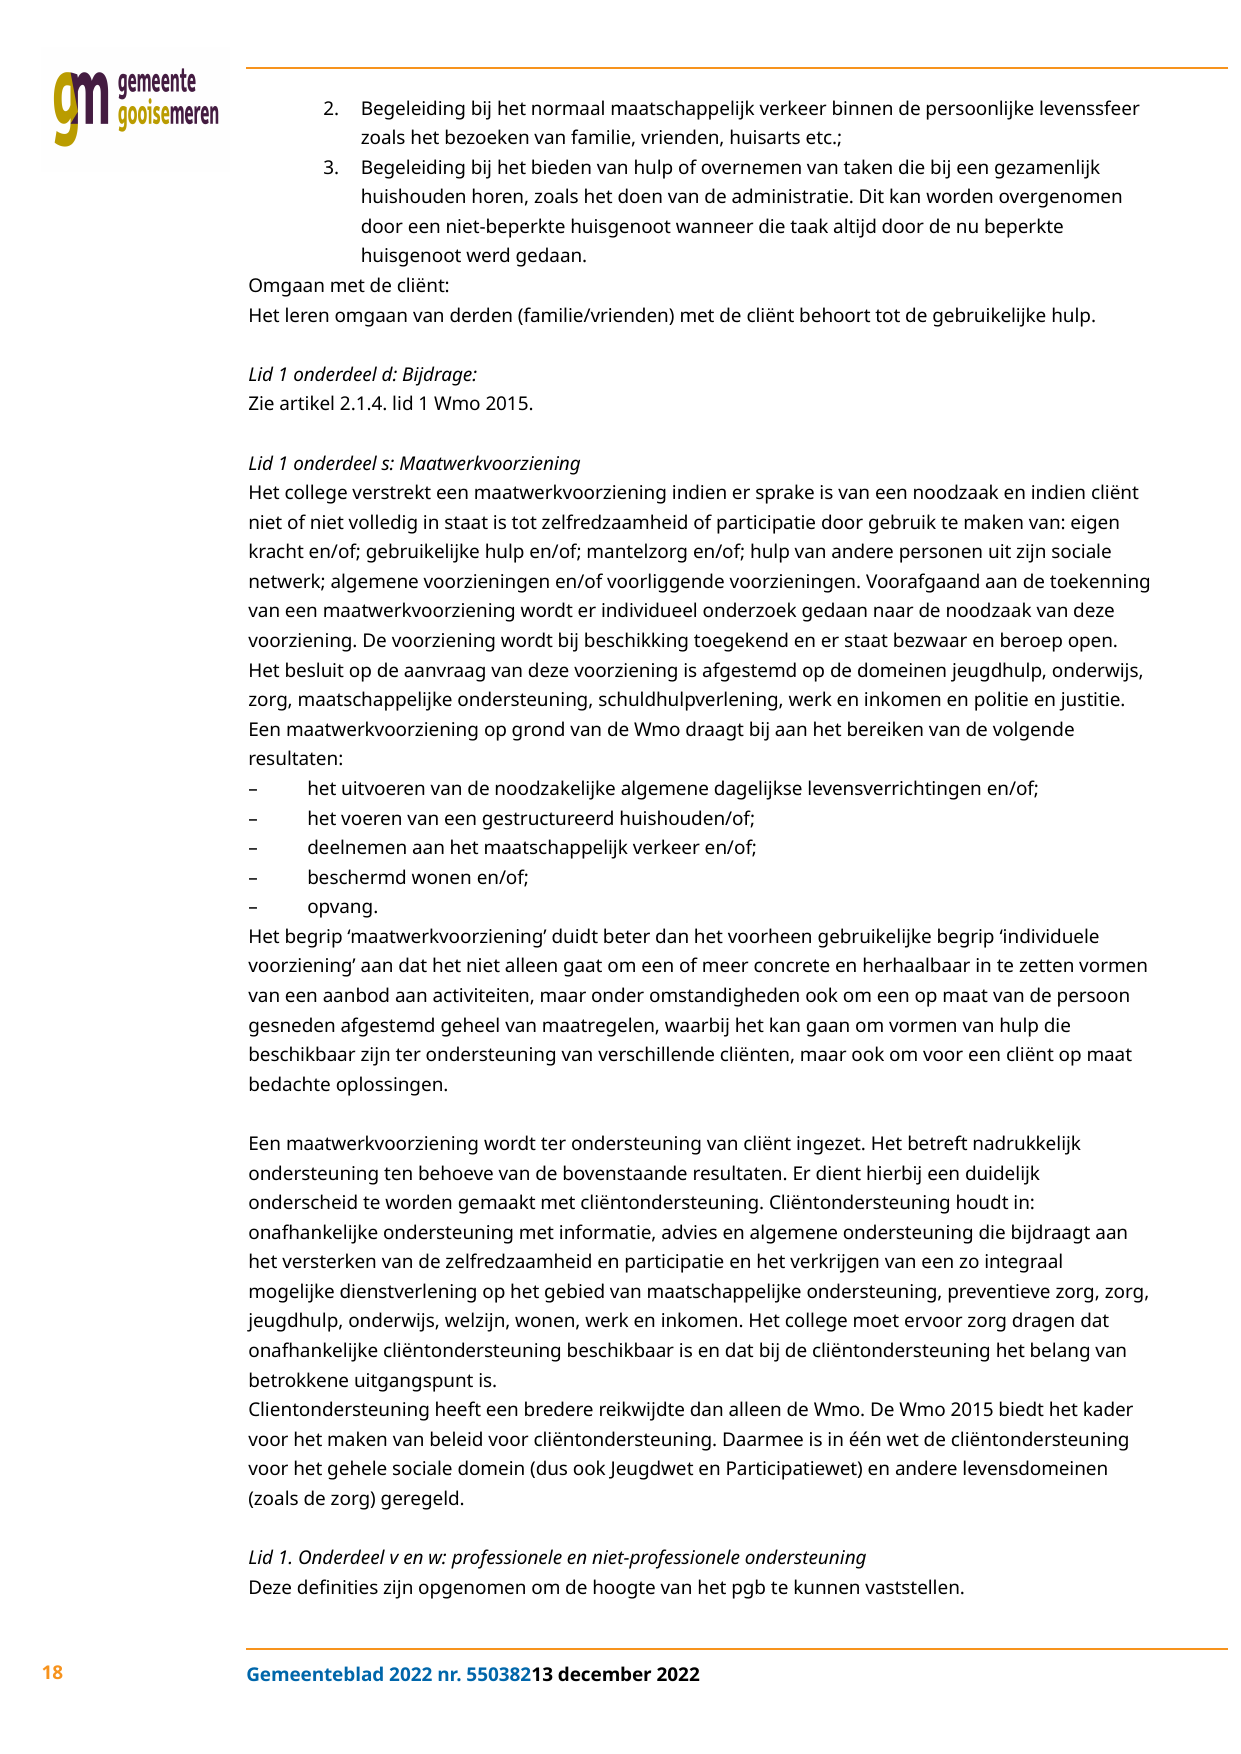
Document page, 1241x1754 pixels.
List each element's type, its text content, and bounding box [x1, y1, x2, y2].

text Het college verstrekt een maatwerkvoorziening indien er sprake is van een noodzaak en indien cliënt niet of niet volledig in staat is tot zelfredzaamheid of participatie door gebruik te maken van: eigen kracht en/of; gebruikelijke hulp en/of; mantelzorg en/of; hulp van andere personen uit zijn sociale netwerk; algemene voorzieningen en/of voorliggende voorzieningen. Voorafgaand aan de toekenning van een maatwerkvoorziening wordt er individueel onderzoek gedaan naar de noodzaak van deze voorziening. De voorziening wordt bij beschikking toegekend en er staat bezwaar en beroep open. Het besluit op de aanvraag van deze voorziening is afgestemd op de domeinen jeugdhulp, onderwijs, zorg, maatschappelijke ondersteuning, schuldhulpverlening, werk en inkomen en politie en justitie. Een maatwerkvoorziening op grond van de Wmo draagt bij aan het bereiken van de volgende resultaten: [248, 479, 1152, 771]
list Begeleiding bij het normaal maatschappelijk verkeer binnen de persoonlijke levenssfeer zoals het bezoeken van familie, vrienden, huisarts etc.; [323, 95, 1152, 150]
text Het leren omgaan van derden (familie/vrienden) met de cliënt behoort tot de gebruikelijke hulp. [248, 302, 1152, 328]
text Lid 1 onderdeel d: Bijdrage: [248, 361, 1152, 387]
text Deze definities zijn opgenomen om de hoogte van het pgb te kunnen vaststellen. [248, 1574, 1152, 1600]
list het uitvoeren van de noodzakelijke algemene dagelijkse levensverrichtingen en/of; [248, 775, 1152, 801]
text Omgaan met de cliënt: [248, 272, 1152, 298]
list opvang. [248, 893, 1152, 919]
picture [41, 47, 231, 172]
text Een maatwerkvoorziening wordt ter ondersteuning van cliënt ingezet. Het betreft nadrukkelijk ondersteuning ten behoeve van de bovenstaande resultaten. Er dient hierbij een duidelijk onderscheid te worden gemaakt met cliëntondersteuning. Cliëntondersteuning houdt in: onafhankelijke ondersteuning met informatie, advies en algemene ondersteuning die bijdraagt aan het versterken van de zelfredzaamheid en participatie en het verkrijgen van een zo integraal mogelijke dienstverlening op het gebied van maatschappelijke ondersteuning, preventieve zorg, zorg, jeugdhulp, onderwijs, welzijn, wonen, werk en inkomen. Het college moet ervoor zorg dragen dat onafhankelijke cliëntondersteuning beschikbaar is en dat bij de cliëntondersteuning het belang van betrokkene uitgangspunt is. [248, 1130, 1152, 1393]
list deelnemen aan het maatschappelijk verkeer en/of; [248, 834, 1152, 860]
list Begeleiding bij het bieden van hulp of overnemen van taken die bij een gezamenlijk huishouden horen, zoals het doen van de administratie. Dit kan worden overgenomen door een niet-beperkte huisgenoot wanneer die taak altijd door de nu beperkte huisgenoot werd gedaan. [323, 154, 1152, 268]
list het voeren van een gestructureerd huishouden/of; [248, 805, 1152, 831]
text Lid 1. Onderdeel v en w: professionele en niet-professionele ondersteuning [248, 1544, 1152, 1570]
text Lid 1 onderdeel s: Maatwerkvoorziening [248, 450, 1152, 476]
text Het begrip ‘maatwerkvoorziening’ duidt beter dan het voorheen gebruikelijke begrip ‘individuele voorziening’ aan dat het niet alleen gaat om een of meer concrete en herhaalbaar in te zetten vormen van een aanbod aan activiteiten, maar onder omstandigheden ook om een op maat van de persoon gesneden afgestemd geheel van maatregelen, waarbij het kan gaan om vormen van hulp die beschikbaar zijn ter ondersteuning van verschillende cliënten, maar ook om voor een cliënt op maat bedachte oplossingen. [248, 923, 1152, 1097]
text Clientondersteuning heeft een bredere reikwijdte dan alleen de Wmo. De Wmo 2015 biedt het kader voor het maken van beleid voor cliëntondersteuning. Daarmee is in één wet de cliëntondersteuning voor het gehele sociale domein (dus ook Jeugdwet en Participatiewet) en andere levensdomeinen (zoals de zorg) geregeld. [248, 1396, 1152, 1511]
list beschermd wonen en/of; [248, 864, 1152, 890]
text Zie artikel 2.1.4. lid 1 Wmo 2015. [248, 391, 1152, 416]
